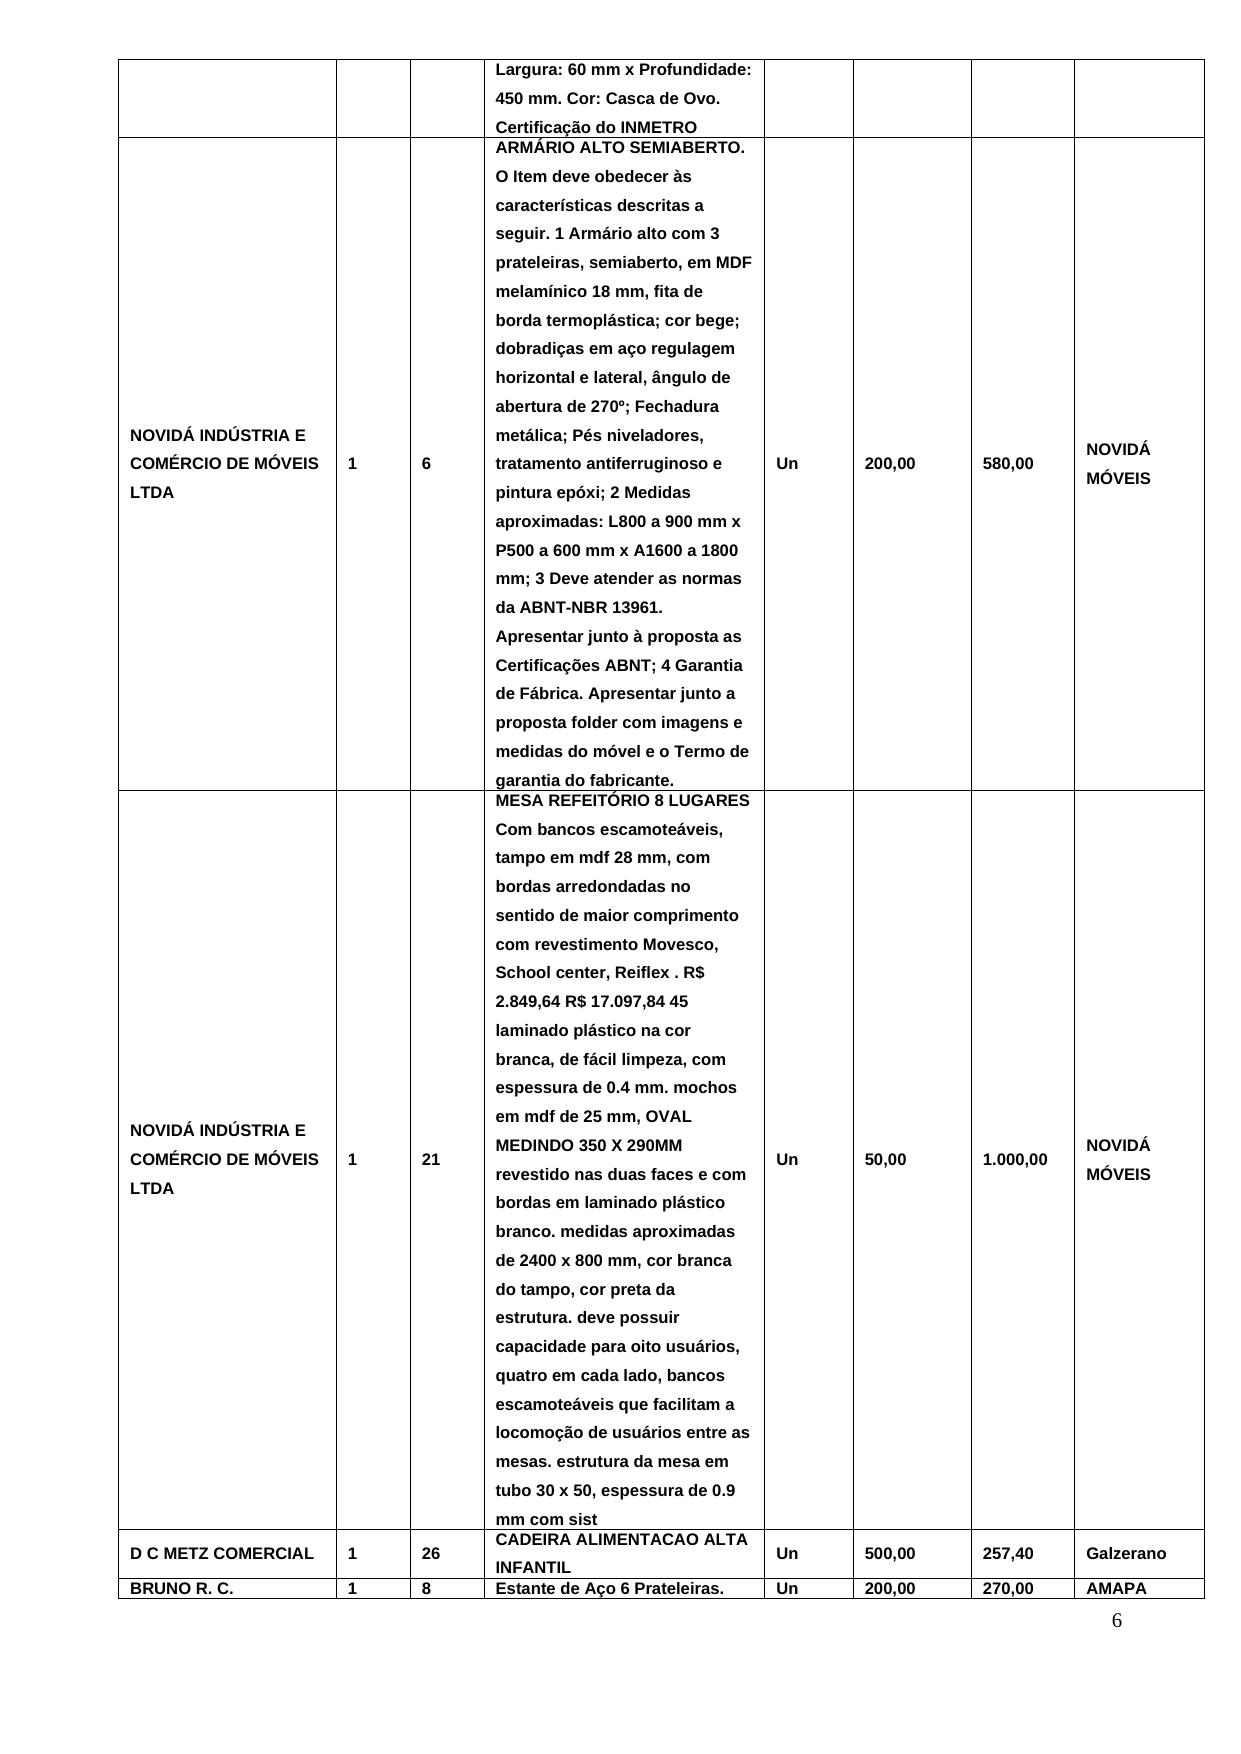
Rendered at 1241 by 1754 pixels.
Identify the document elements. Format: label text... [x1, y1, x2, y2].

table_cell [854, 60, 971, 137]
table_cell [119, 60, 336, 137]
table_cell 200,00 [854, 1579, 971, 1598]
table_cell NOVIDÁ MÓVEIS [1075, 791, 1204, 1528]
table_cell [337, 60, 410, 137]
table_cell MESA REFEITÓRIO 8 LUGARES Com bancos escamoteáveis, tampo em mdf 28 mm, com bordas arredondadas no sentido de maior comprimento com revestimento Movesco, School center, Reiflex . R$ 2.849,64 R$ 17.097,84 45 laminado plástico na cor branca, de fácil limpeza, com espessura de 0.4 mm. mochos em mdf de 25 mm, OVAL MEDINDO 350 X 290MM revestido nas duas faces e com bordas em laminado plástico branco. medidas aproximadas de 2400 x 800 mm, cor branca do tampo, cor preta da estrutura. deve possuir capacidade para oito usuários, quatro em cada lado, bancos escamoteáveis que facilitam a locomoção de usuários entre as mesas. estrutura da mesa em tubo 30 x 50, espessura de 0.9 mm com sist [485, 791, 764, 1528]
table_cell NOVIDÁ MÓVEIS [1075, 138, 1204, 789]
table_cell 580,00 [972, 138, 1074, 789]
table_cell 500,00 [854, 1530, 971, 1577]
table_cell [972, 60, 1074, 137]
table_cell 270,00 [972, 1579, 1074, 1598]
table_cell Estante de Aço 6 Prateleiras. [485, 1579, 764, 1598]
table_cell Un [765, 1530, 853, 1577]
table_cell 1 [337, 1579, 410, 1598]
table_cell 50,00 [854, 791, 971, 1528]
table_cell 1 [337, 1530, 410, 1577]
table_cell 21 [411, 791, 484, 1528]
table_cell 200,00 [854, 138, 971, 789]
table_cell [1075, 60, 1204, 137]
table_cell Largura: 60 mm x Profundidade: 450 mm. Cor: Casca de Ovo. Certificação do INMETRO [485, 60, 764, 137]
table_cell D C METZ COMERCIAL [119, 1530, 336, 1577]
table_cell 6 [411, 138, 484, 789]
table_cell [765, 60, 853, 137]
table_cell Un [765, 138, 853, 789]
table_cell Galzerano [1075, 1530, 1204, 1577]
table_cell 1.000,00 [972, 791, 1074, 1528]
table_cell NOVIDÁ INDÚSTRIA E COMÉRCIO DE MÓVEIS LTDA [119, 138, 336, 789]
table_cell NOVIDÁ INDÚSTRIA E COMÉRCIO DE MÓVEIS LTDA [119, 791, 336, 1528]
table_cell BRUNO R. C. [119, 1579, 336, 1598]
table_cell 26 [411, 1530, 484, 1577]
table_cell Un [765, 791, 853, 1528]
table_cell [411, 60, 484, 137]
table_cell CADEIRA ALIMENTACAO ALTA INFANTIL [485, 1530, 764, 1577]
table_cell 1 [337, 791, 410, 1528]
table_cell 1 [337, 138, 410, 789]
table_cell Un [765, 1579, 853, 1598]
table_cell 257,40 [972, 1530, 1074, 1577]
table_cell AMAPA [1075, 1579, 1204, 1598]
table_cell ARMÁRIO ALTO SEMIABERTO. O Item deve obedecer às características descritas a seguir. 1 Armário alto com 3 prateleiras, semiaberto, em MDF melamínico 18 mm, fita de borda termoplástica; cor bege; dobradiças em aço regulagem horizontal e lateral, ângulo de abertura de 270º; Fechadura metálica; Pés niveladores, tratamento antiferruginoso e pintura epóxi; 2 Medidas aproximadas: L800 a 900 mm x P500 a 600 mm x A1600 a 1800 mm; 3 Deve atender as normas da ABNT-NBR 13961. Apresentar junto à proposta as Certificações ABNT; 4 Garantia de Fábrica. Apresentar junto a proposta folder com imagens e medidas do móvel e o Termo de garantia do fabricante. [485, 138, 764, 789]
table_cell 8 [411, 1579, 484, 1598]
